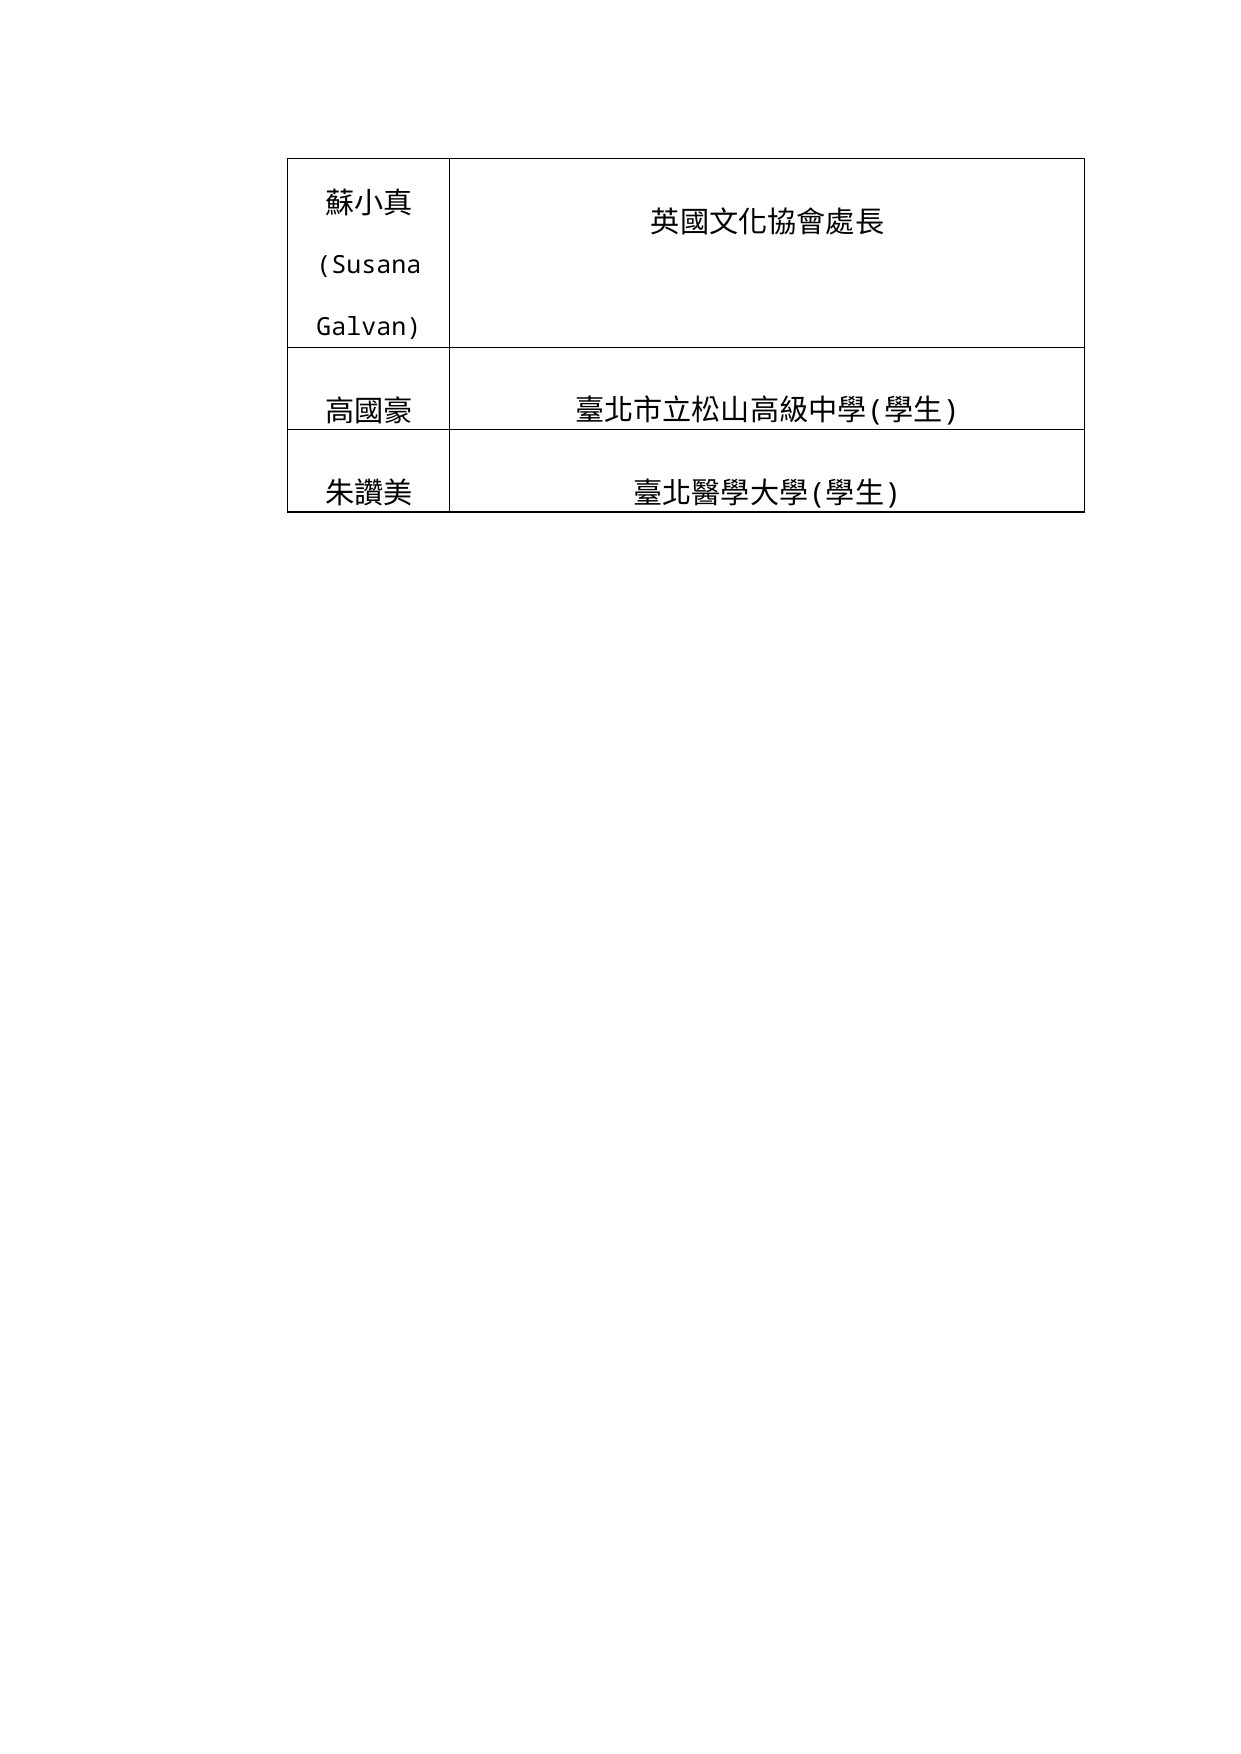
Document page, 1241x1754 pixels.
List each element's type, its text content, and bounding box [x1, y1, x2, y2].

table_cell 高國豪 [288, 348, 449, 429]
table_cell 蘇小真 (Susana Galvan) [288, 159, 449, 347]
table_cell 朱讚美 [288, 430, 449, 511]
table_cell 臺北市立松山高級中學(學生) [450, 348, 1084, 429]
table_cell 臺北醫學大學(學生) [450, 430, 1084, 511]
table_cell 英國文化協會處長 [450, 159, 1084, 347]
